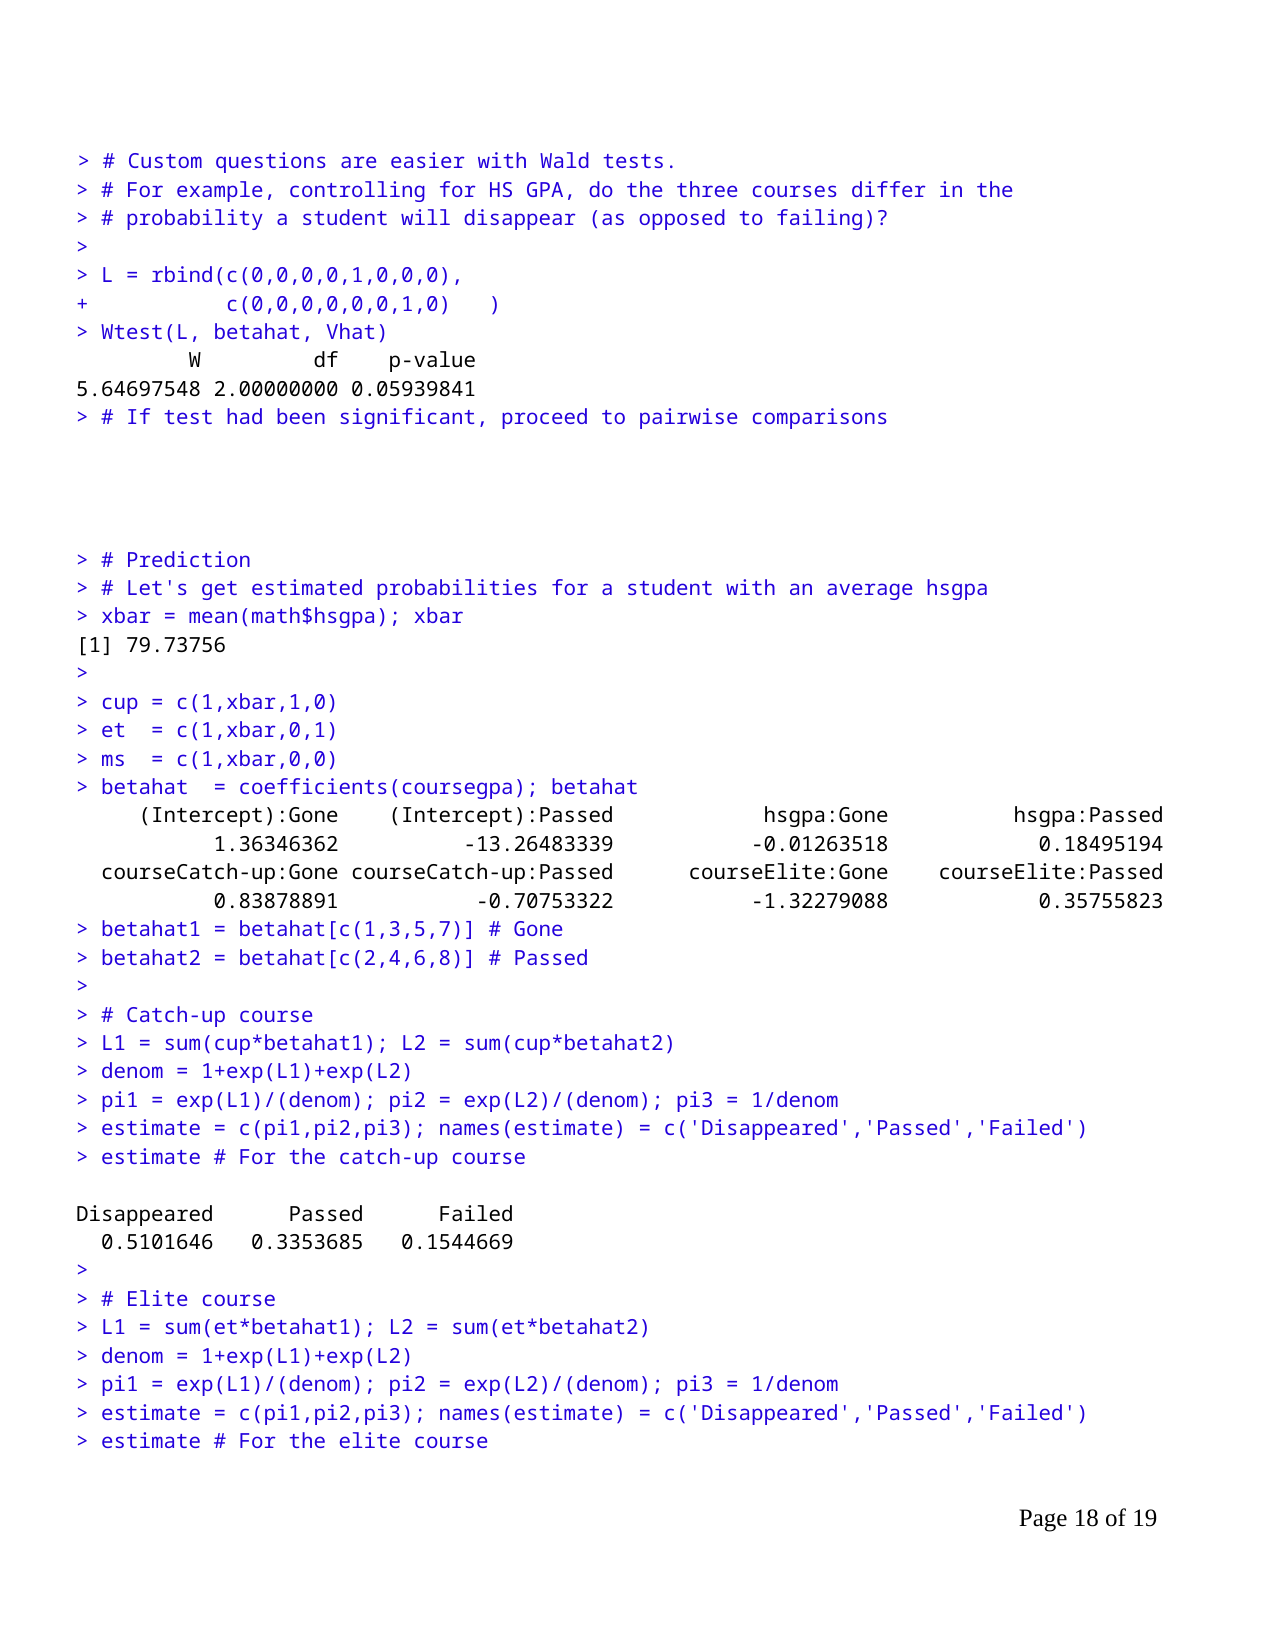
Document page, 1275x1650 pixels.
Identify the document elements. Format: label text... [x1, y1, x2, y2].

text > denom = 1+exp(L1)+exp(L2) [76, 1341, 1211, 1369]
text > # If test had been significant, proceed to pairwise comparisons [76, 402, 1211, 431]
text > estimate = c(pi1,pi2,pi3); names(estimate) = c('Disappeared','Passed','Failed') [76, 1113, 1211, 1142]
text > # Custom questions are easier with Wald tests. [77, 147, 1211, 175]
text > et = c(1,xbar,0,1) [76, 715, 1211, 744]
text > ms = c(1,xbar,0,0) [76, 744, 1211, 772]
text > betahat2 = betahat[c(2,4,6,8)] # Passed [76, 943, 1211, 971]
text Disappeared Passed Failed [76, 1199, 1211, 1227]
text > # probability a student will disappear (as opposed to failing)? [76, 203, 1211, 232]
text > [76, 1256, 1211, 1284]
text [1] 79.73756 [76, 630, 1211, 658]
text 0.83878891 -0.70753322 -1.32279088 0.35755823 [76, 886, 1211, 914]
text + c(0,0,0,0,0,0,1,0) ) [76, 289, 1211, 317]
text > estimate # For the elite course [76, 1426, 1211, 1455]
text > Wtest(L, betahat, Vhat) [76, 317, 1211, 346]
text 1.36346362 -13.26483339 -0.01263518 0.18495194 [76, 829, 1211, 857]
text > L1 = sum(et*betahat1); L2 = sum(et*betahat2) [76, 1312, 1211, 1341]
text > cup = c(1,xbar,1,0) [76, 687, 1211, 715]
text > xbar = mean(math$hsgpa); xbar [76, 602, 1211, 630]
text courseCatch-up:Gone courseCatch-up:Passed courseElite:Gone courseElite:Passed [76, 857, 1211, 886]
text > [76, 658, 1211, 687]
text > betahat1 = betahat[c(1,3,5,7)] # Gone [76, 914, 1211, 943]
text > betahat = coefficients(coursegpa); betahat [76, 772, 1211, 801]
text 0.5101646 0.3353685 0.1544669 [76, 1227, 1211, 1256]
text > # Let's get estimated probabilities for a student with an average hsgpa [76, 573, 1211, 602]
text 5.64697548 2.00000000 0.05939841 [76, 374, 1211, 402]
text > pi1 = exp(L1)/(denom); pi2 = exp(L2)/(denom); pi3 = 1/denom [76, 1369, 1211, 1398]
text > estimate = c(pi1,pi2,pi3); names(estimate) = c('Disappeared','Passed','Failed') [76, 1398, 1211, 1426]
text > # For example, controlling for HS GPA, do the three courses differ in the [76, 175, 1211, 203]
text (Intercept):Gone (Intercept):Passed hsgpa:Gone hsgpa:Passed [76, 801, 1211, 829]
text > # Elite course [76, 1284, 1211, 1312]
text > [76, 232, 1211, 260]
text > denom = 1+exp(L1)+exp(L2) [76, 1057, 1211, 1085]
text > [76, 971, 1211, 1000]
text > estimate # For the catch-up course [76, 1142, 1211, 1170]
text > # Catch-up course [76, 1000, 1211, 1028]
text > pi1 = exp(L1)/(denom); pi2 = exp(L2)/(denom); pi3 = 1/denom [76, 1085, 1211, 1113]
text > L1 = sum(cup*betahat1); L2 = sum(cup*betahat2) [76, 1028, 1211, 1057]
text > L = rbind(c(0,0,0,0,1,0,0,0), [76, 260, 1211, 289]
text W df p-value [76, 346, 1211, 374]
text > # Prediction [76, 545, 1211, 573]
